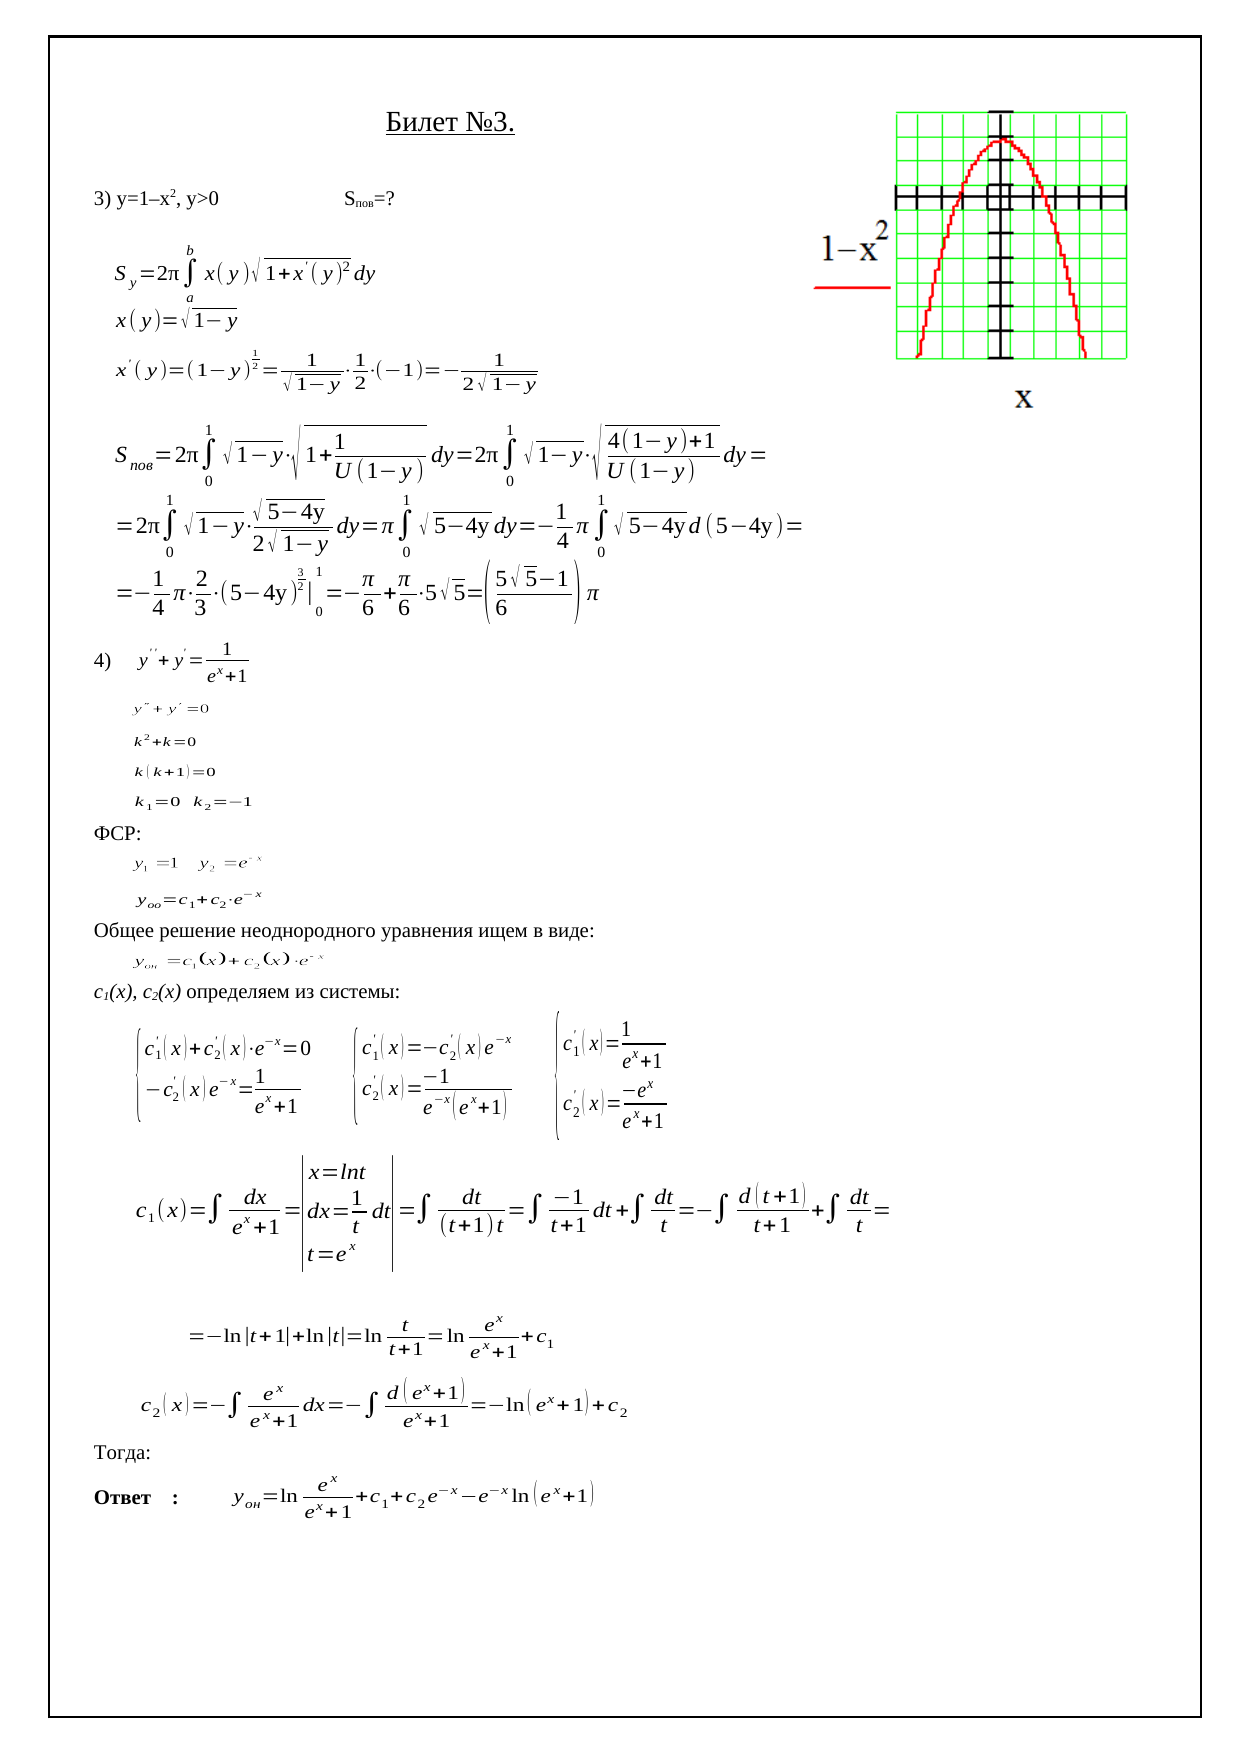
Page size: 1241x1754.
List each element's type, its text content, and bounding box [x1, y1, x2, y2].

text Билет №3. [94, 104, 806, 138]
text 3) y=1–x2, y>0 Sпов=? [94, 186, 806, 210]
text Общее решение неоднородного уравнения ищем в виде: [94, 918, 1200, 942]
text 4) [94, 631, 1200, 694]
text ФСР: [94, 820, 1200, 844]
text Тогда: [94, 1440, 1200, 1464]
text Ответ : [94, 1464, 1200, 1530]
picture [806, 95, 1147, 413]
text [1147, 186, 1200, 210]
text с1(х), с2(х) определяем из системы: [94, 942, 1200, 1003]
text [1147, 104, 1200, 138]
